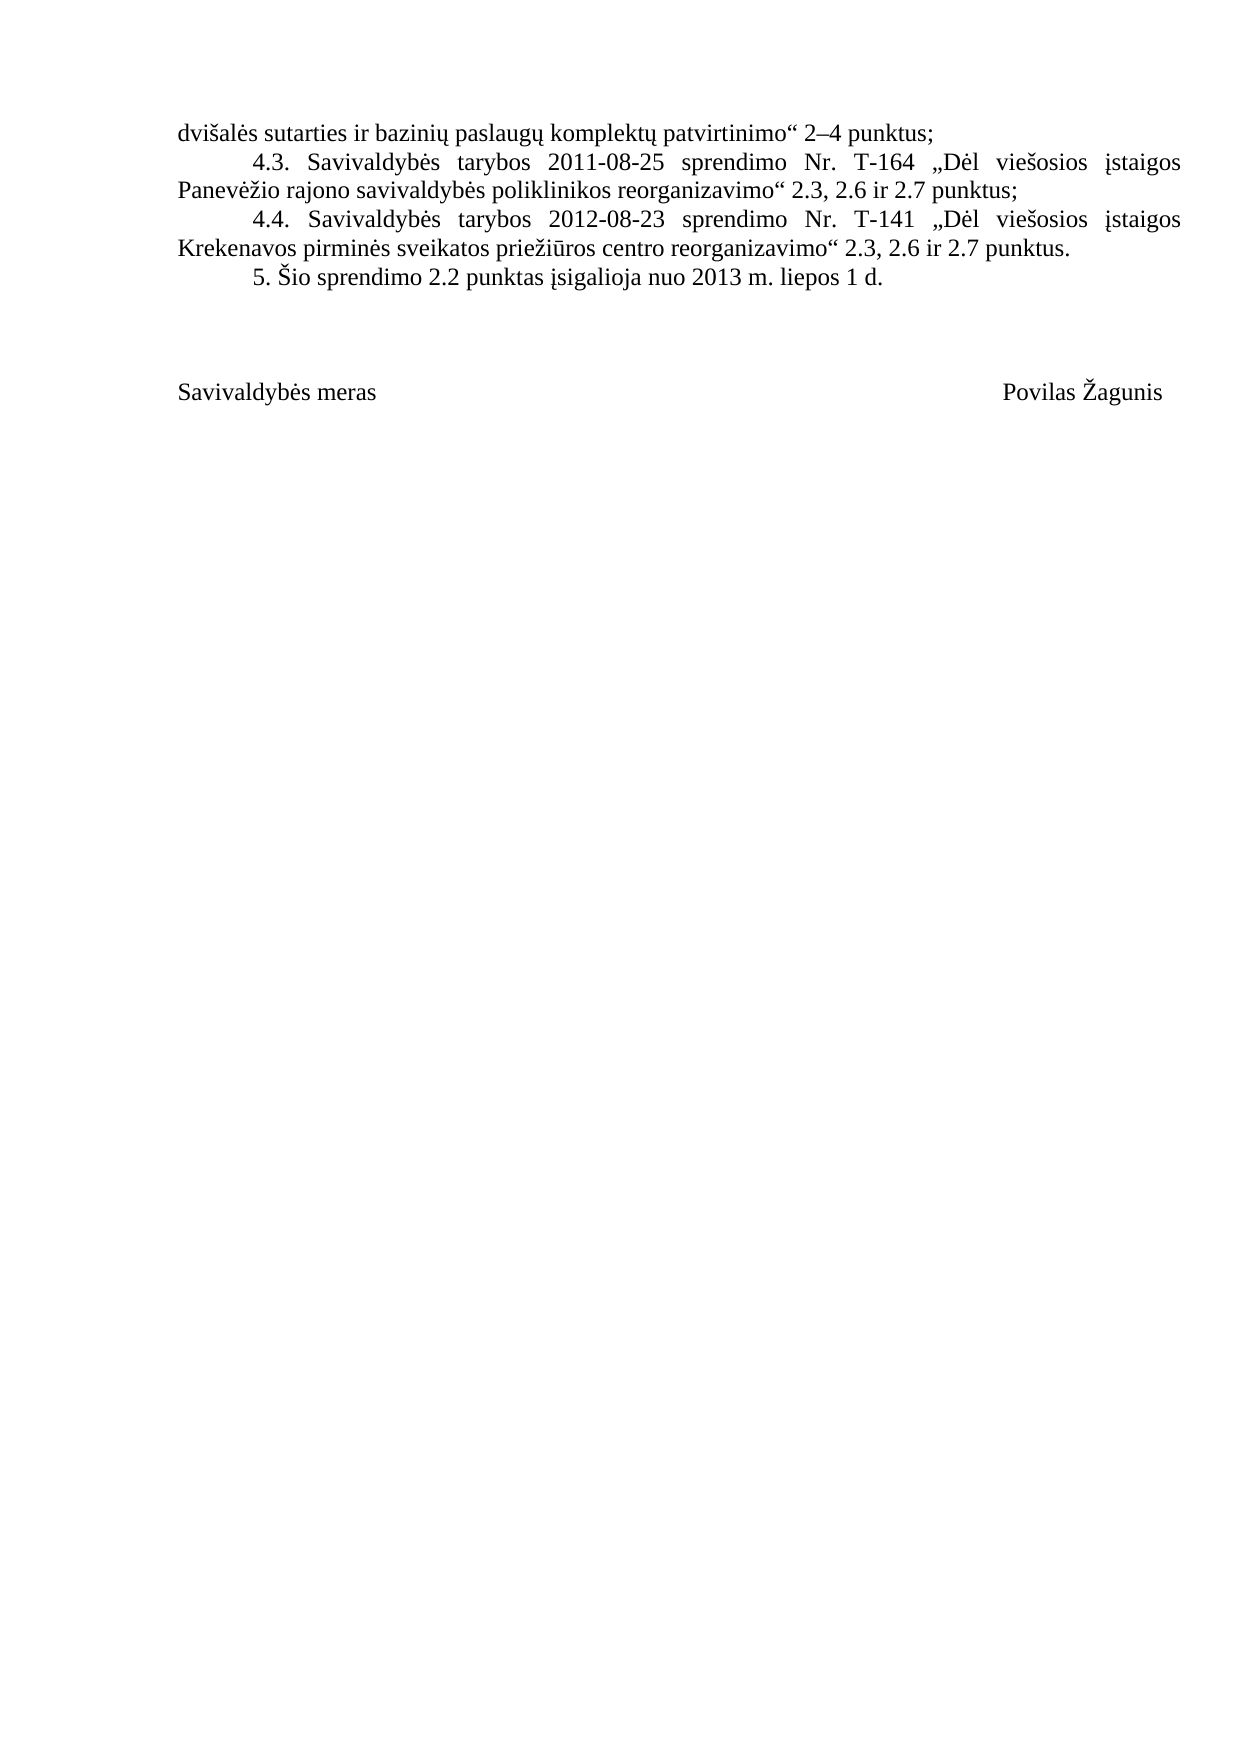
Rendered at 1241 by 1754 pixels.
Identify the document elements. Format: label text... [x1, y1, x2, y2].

text 4.3. Savivaldybės tarybos 2011-08-25 sprendimo Nr. T-164 „Dėl viešosios įstaigos Panevėžio rajono savivaldybės poliklinikos reorganizavimo“ 2.3, 2.6 ir 2.7 punktus; [177, 147, 1181, 204]
text 4.4. Savivaldybės tarybos 2012-08-23 sprendimo Nr. T-141 „Dėl viešosios įstaigos Krekenavos pirminės sveikatos priežiūros centro reorganizavimo“ 2.3, 2.6 ir 2.7 punktus. [177, 204, 1181, 262]
text dvišalės sutarties ir bazinių paslaugų komplektų patvirtinimo“ 2–4 punktus; [177, 118, 1181, 147]
text Savivaldybės meras Povilas Žagunis [177, 377, 1181, 406]
text 5. Šio sprendimo 2.2 punktas įsigalioja nuo 2013 m. liepos 1 d. [177, 262, 1181, 291]
